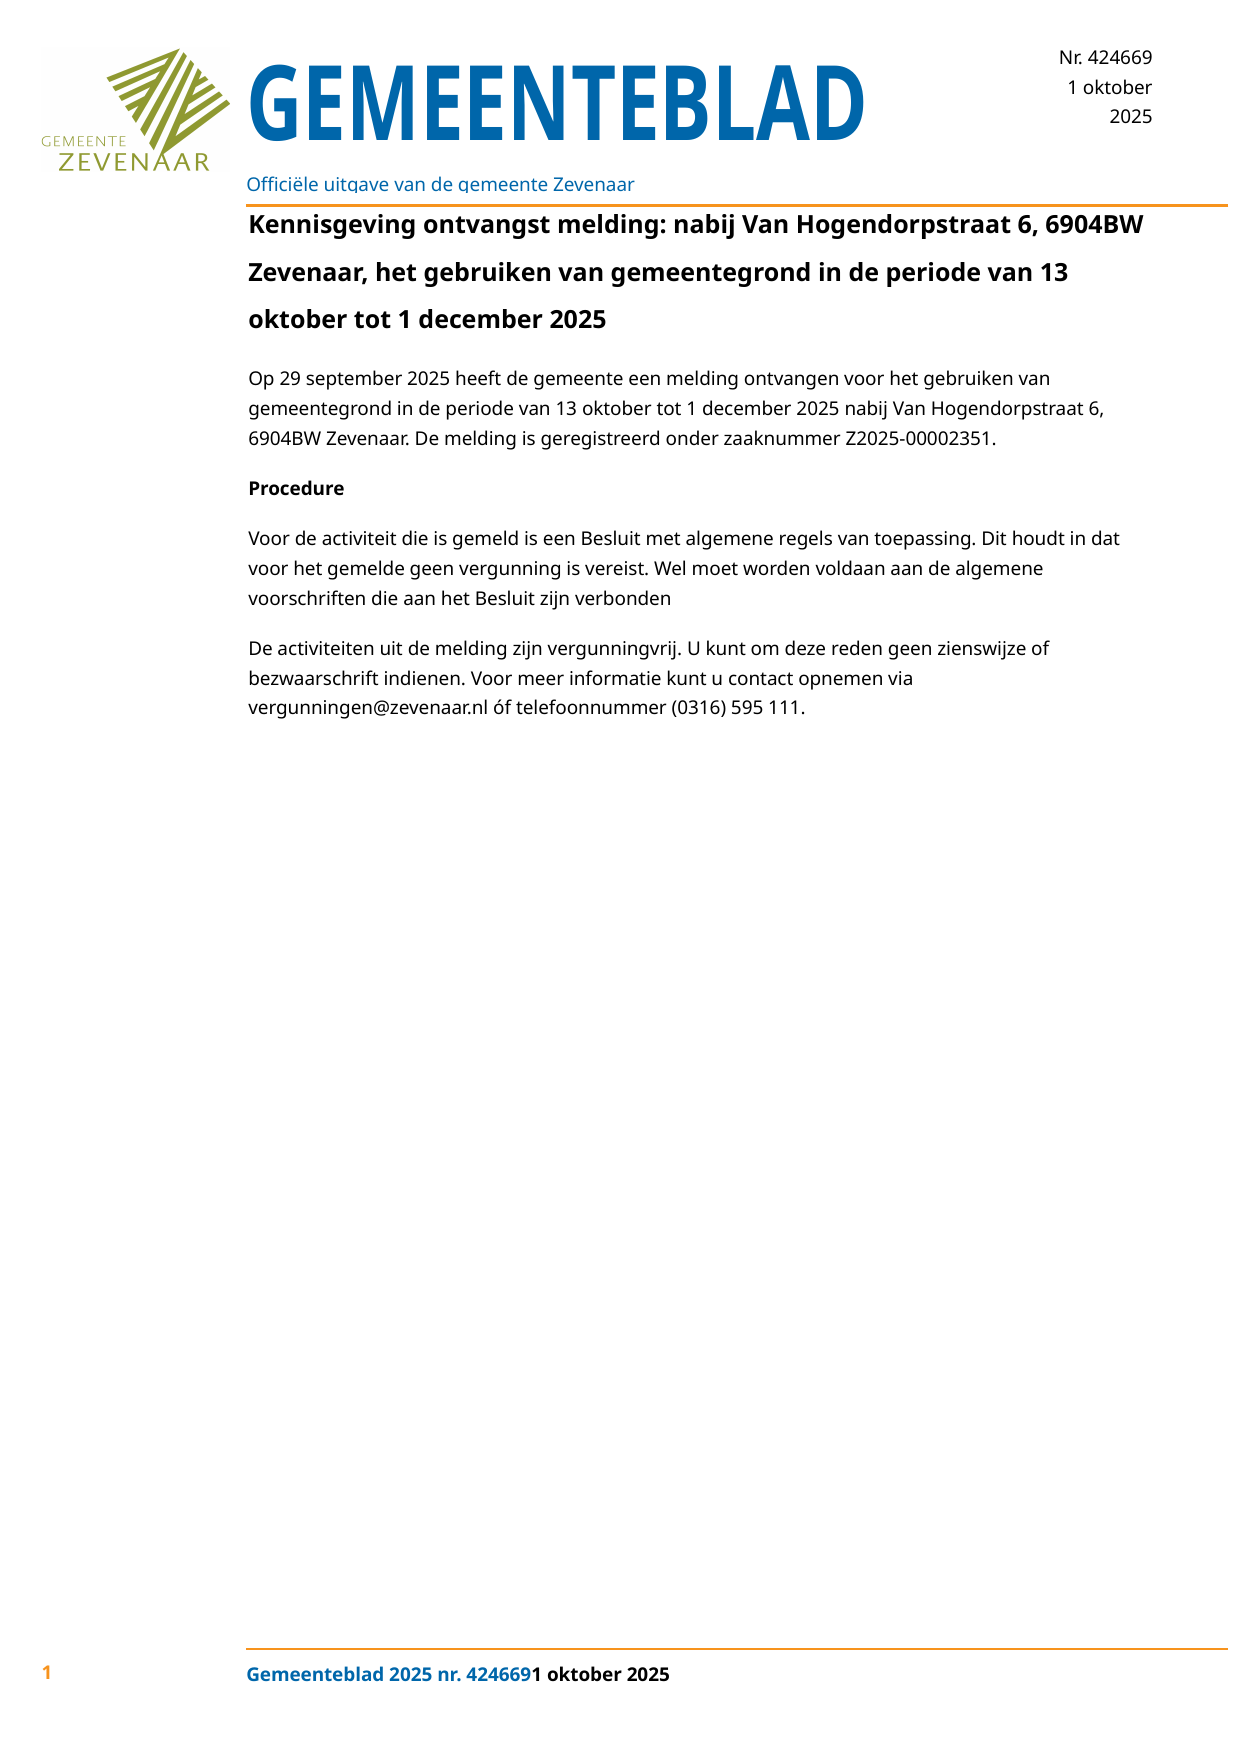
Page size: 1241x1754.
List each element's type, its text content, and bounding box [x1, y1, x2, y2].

text De activiteiten uit de melding zijn vergunningvrij. U kunt om deze reden geen zienswijze of bezwaarschrift indienen. Voor meer informatie kunt u contact opnemen via vergunningen@zevenaar.nl óf telefoonnummer (0316) 595 111. [248, 635, 1152, 720]
text Kennisgeving ontvangst melding: nabij Van Hogendorpstraat 6, 6904BW Zevenaar, het gebruiken van gemeentegrond in de periode van 13 oktober tot 1 december 2025 [248, 207, 1152, 336]
text Op 29 september 2025 heeft de gemeente een melding ontvangen voor het gebruiken van gemeentegrond in de periode van 13 oktober tot 1 december 2025 nabij Van Hogendorpstraat 6, 6904BW Zevenaar. De melding is geregistreerd onder zaaknummer Z2025-00002351. [248, 366, 1152, 450]
text Voor de activiteit die is gemeld is een Besluit met algemene regels van toepassing. Dit houdt in dat voor het gemelde geen vergunning is vereist. Wel moet worden voldaan aan de algemene voorschriften die aan het Besluit zijn verbonden [248, 526, 1152, 610]
picture [41, 47, 231, 172]
text Procedure [248, 475, 1152, 501]
